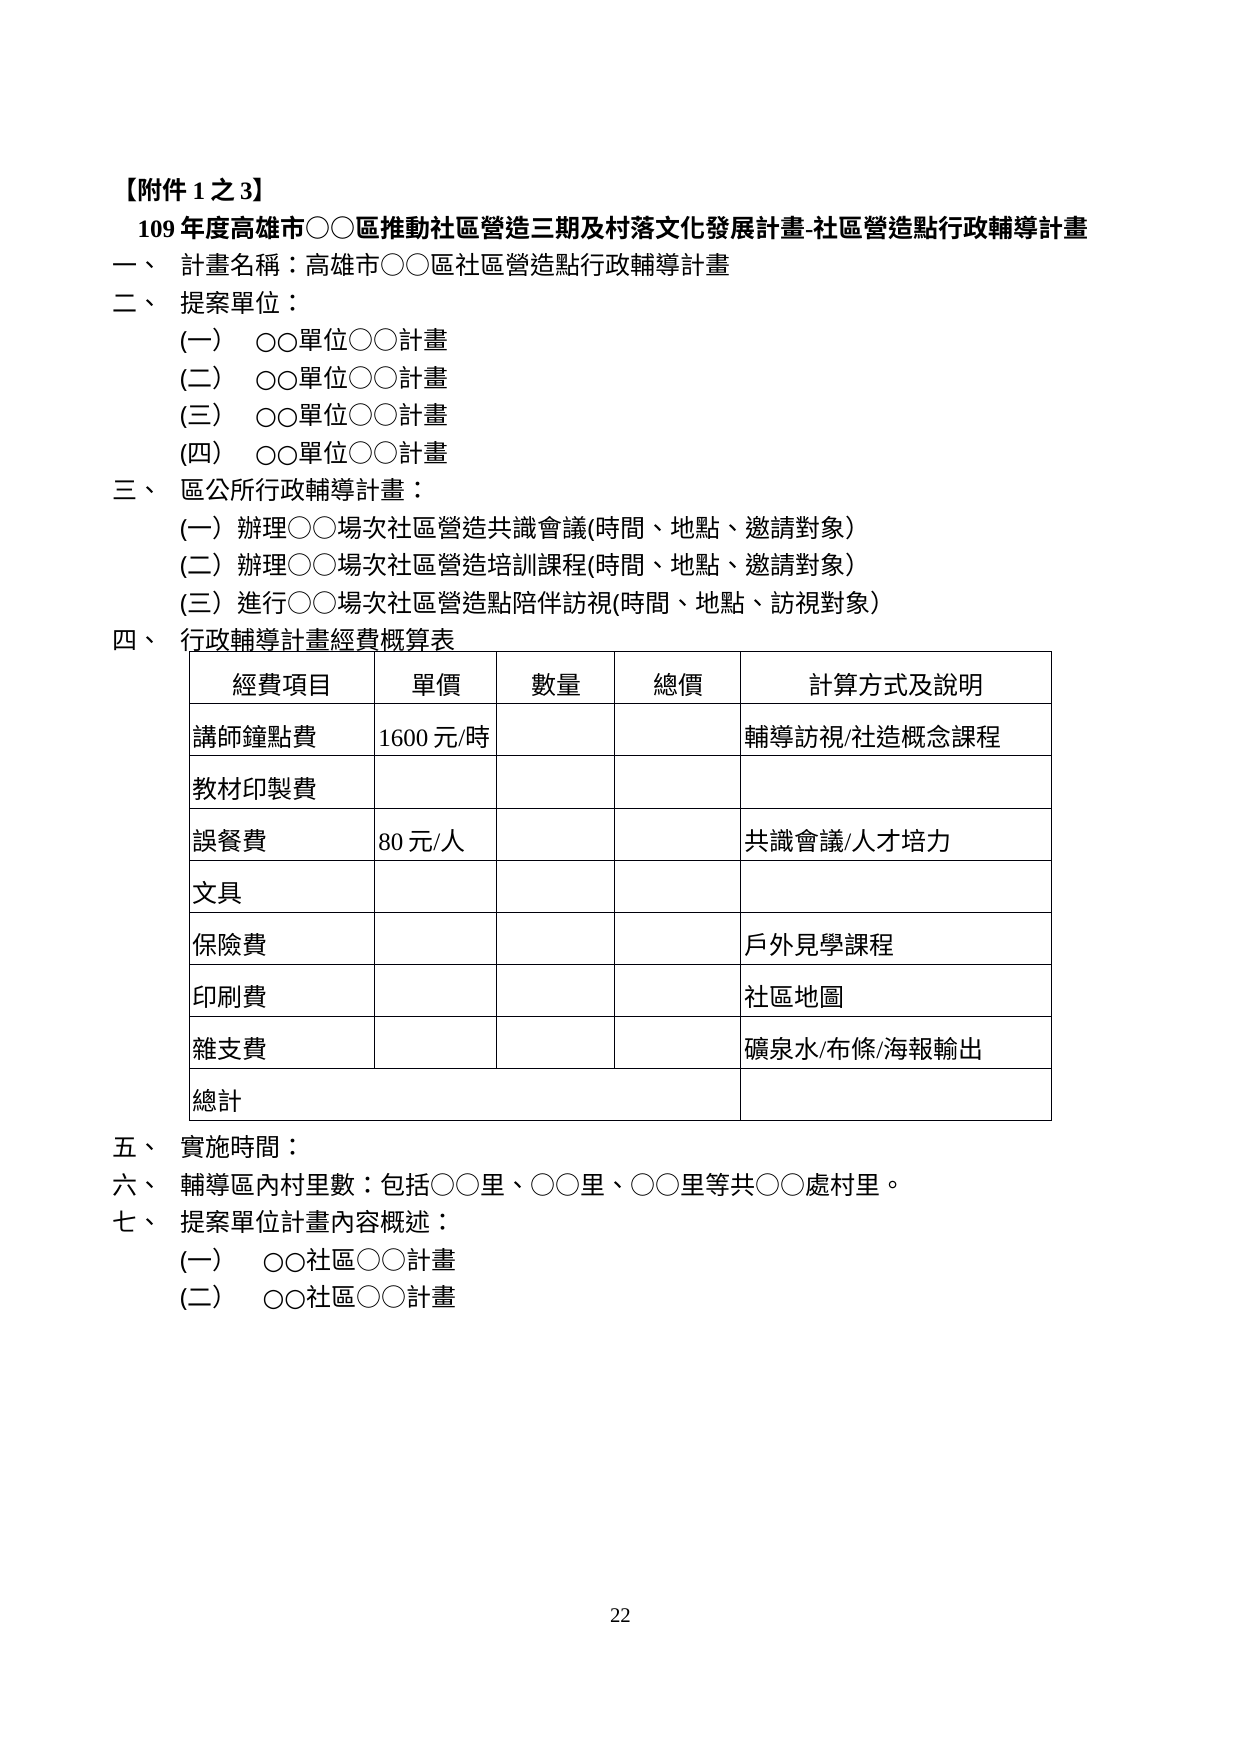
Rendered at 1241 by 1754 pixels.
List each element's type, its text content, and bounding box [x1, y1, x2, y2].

list 計畫名稱：高雄市○○區社區營造點行政輔導計畫 [112, 239, 1128, 276]
table_cell [615, 1017, 740, 1068]
table_cell [497, 704, 614, 755]
table_cell [615, 861, 740, 912]
table_cell [615, 965, 740, 1016]
table_cell [375, 913, 496, 964]
list 行政輔導計畫經費概算表 [112, 614, 1128, 651]
table_cell [497, 809, 614, 859]
table_cell [615, 809, 740, 859]
list ○○單位○○計畫 [180, 314, 1128, 351]
table_cell 雜支費 [190, 1017, 374, 1068]
table_cell [497, 861, 614, 912]
table_cell [375, 756, 496, 807]
table_cell 1600元/時 [375, 704, 496, 755]
list ○○單位○○計畫 [180, 351, 1128, 389]
text (一） ○○社區○○計畫 [180, 1233, 1128, 1271]
text (三）進行○○場次社區營造點陪伴訪視(時間、地點、訪視對象） [180, 576, 1128, 614]
table_cell [497, 913, 614, 964]
table_cell 講師鐘點費 [190, 704, 374, 755]
table_header 計算方式及說明 [741, 652, 1051, 703]
table_cell [375, 1017, 496, 1068]
table_cell [615, 913, 740, 964]
table_cell 戶外見學課程 [741, 913, 1051, 964]
table_header 總價 [615, 652, 740, 703]
table_header 經費項目 [190, 652, 374, 703]
table_cell 教材印製費 [190, 756, 374, 807]
list ○○單位○○計畫 [180, 389, 1128, 426]
text (一）辦理○○場次社區營造共識會議(時間、地點、邀請對象） [180, 501, 1128, 539]
table_cell 印刷費 [190, 965, 374, 1016]
text 【附件1之3】 [112, 164, 1128, 201]
text (二）辦理○○場次社區營造培訓課程(時間、地點、邀請對象） [180, 539, 1128, 576]
list 區公所行政輔導計畫： [112, 464, 1128, 501]
table_cell [741, 861, 1051, 912]
table_cell 礦泉水/布條/海報輸出 [741, 1017, 1051, 1068]
list 提案單位計畫內容概述： [112, 1196, 1128, 1233]
table_header 單價 [375, 652, 496, 703]
table_cell [497, 1017, 614, 1068]
table_cell [497, 756, 614, 807]
table_cell [375, 861, 496, 912]
list 輔導區內村里數：包括○○里、○○里、○○里等共○○處村里。 [112, 1158, 1128, 1196]
table_cell [375, 965, 496, 1016]
text (二） ○○社區○○計畫 [180, 1271, 1128, 1308]
table_cell [497, 965, 614, 1016]
table_cell [741, 1069, 1051, 1120]
table_header 數量 [497, 652, 614, 703]
table_cell [615, 704, 740, 755]
table_cell [741, 756, 1051, 807]
table_cell 80元/人 [375, 809, 496, 859]
table_cell 文具 [190, 861, 374, 912]
table_cell 保險費 [190, 913, 374, 964]
table_cell 共識會議/人才培力 [741, 809, 1051, 859]
table_cell 輔導訪視/社造概念課程 [741, 704, 1051, 755]
list 實施時間： [112, 1121, 1128, 1158]
text 109年度高雄市○○區推動社區營造三期及村落文化發展計畫-社區營造點行政輔導計畫 [112, 201, 1128, 239]
table_cell 社區地圖 [741, 965, 1051, 1016]
table_cell 總計 [190, 1069, 740, 1120]
table_cell [615, 756, 740, 807]
list ○○單位○○計畫 [180, 426, 1128, 464]
table_cell 誤餐費 [190, 809, 374, 859]
list 提案單位： [112, 276, 1128, 314]
